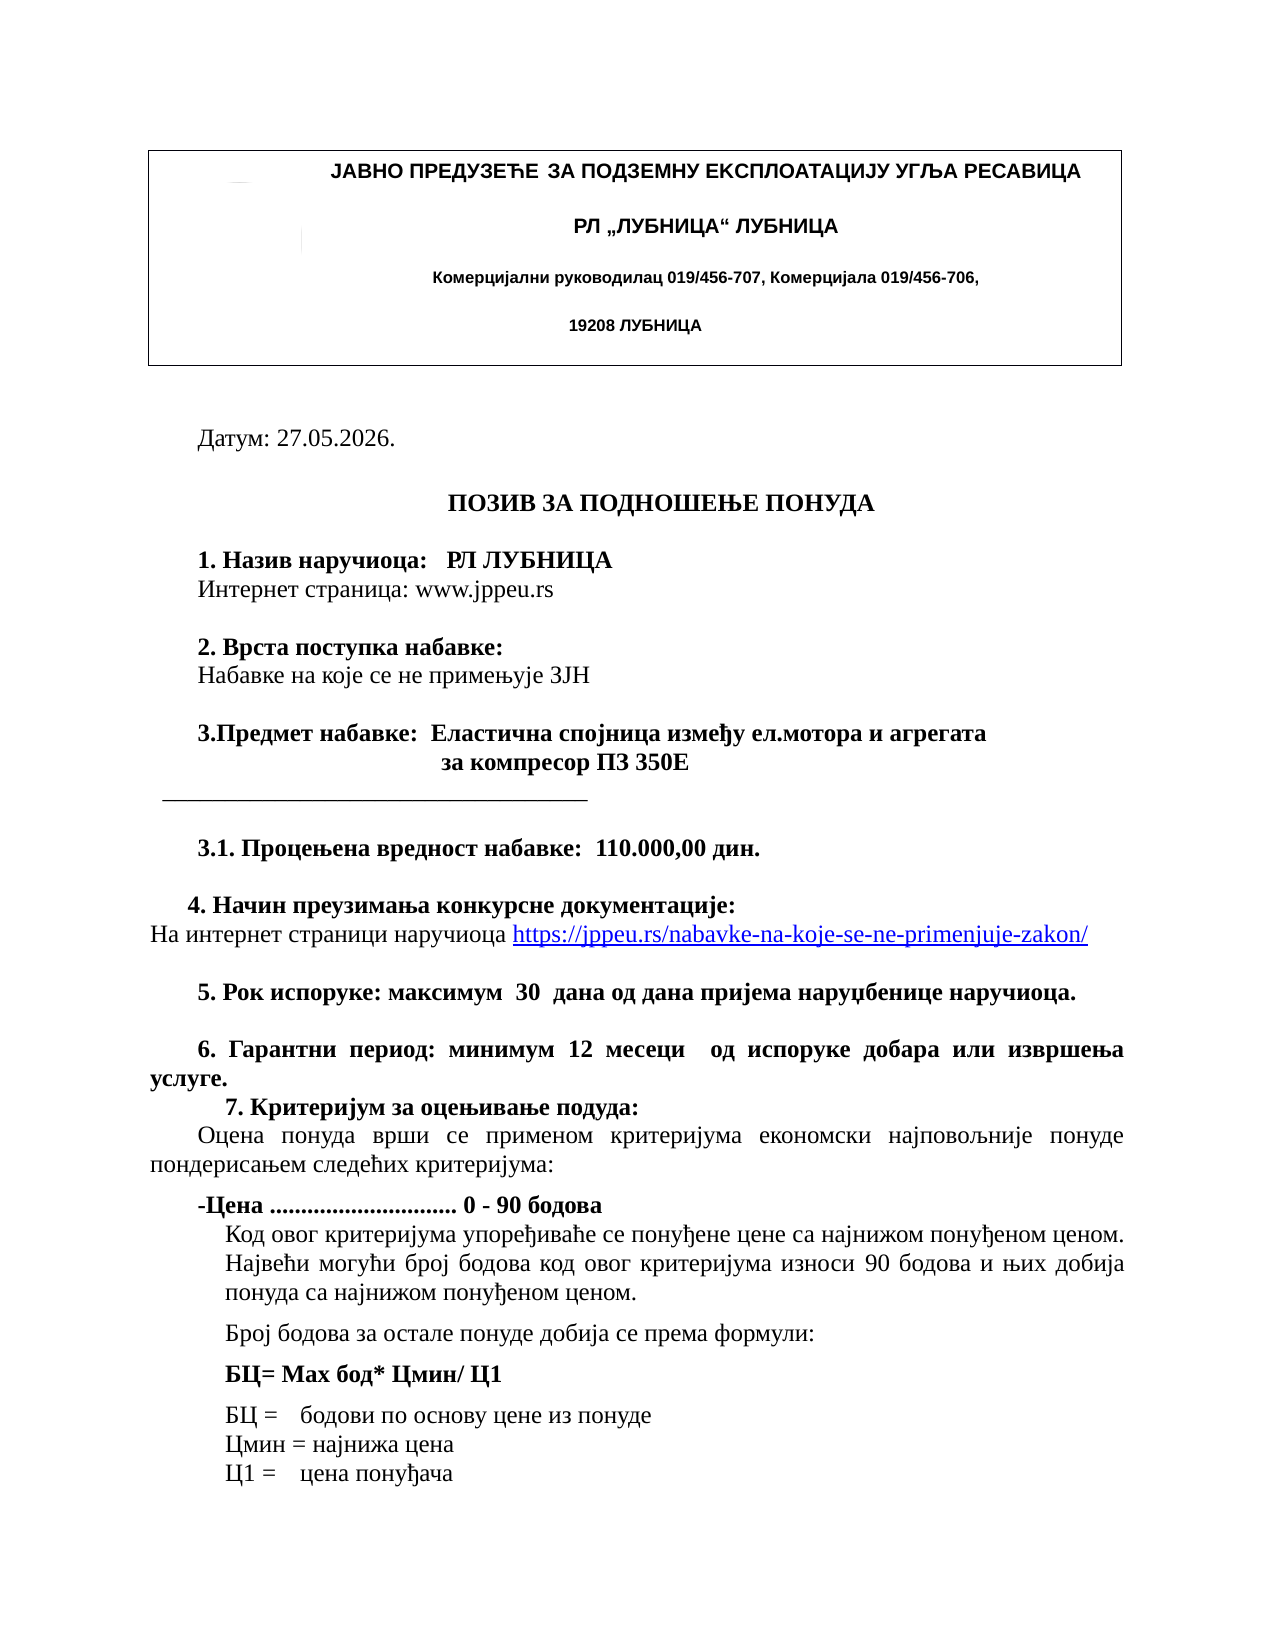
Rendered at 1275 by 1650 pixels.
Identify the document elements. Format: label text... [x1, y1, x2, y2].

text __________________________________ [150, 776, 1125, 804]
text за компресор ПЗ 350Е [150, 747, 1125, 776]
text БЦ = бодови по основу цене из понуде [225, 1401, 1125, 1429]
text БЦ= Маx бод* Цмин/ Ц1 [225, 1359, 1125, 1388]
text 5. Рок испоруке: максимум 30 дана од дана пријема наруџбенице наручиоца. [150, 977, 1125, 1006]
text 2. Врста поступка набавке: [150, 632, 1125, 661]
text Ц1 = цена понуђача [225, 1458, 1125, 1487]
text 6. Гарантни период: минимум 12 месеци од испоруке добара или извршења услуге. [150, 1034, 1125, 1092]
text 1. Назив наручиоца: РЛ ЛУБНИЦА [150, 546, 1125, 574]
text Број бодова за остале понуде добија се према формули: [225, 1318, 1125, 1347]
table_header ЈАВНО ПРЕДУЗЕЋЕ ЗА ПОДЗЕМНУ EKСПЛОАТАЦИЈУ УГЉА РЕСАВИЦА РЛ „ЛУБНИЦА“ ЛУБНИЦА Комерцијални руководилац 019/456-707, Комерцијала 019/456-706, 19208 ЛУБНИЦА [149, 151, 1121, 365]
text Интернет страница: www.jppeu.rs [150, 574, 1125, 603]
text ПОЗИВ ЗА ПОДНОШЕЊЕ ПОНУДА [150, 488, 1125, 517]
text 7. Критеријум за оцењивање подуда: [150, 1092, 1125, 1121]
text 3.Предмет набавке: Еластична спојница између ел.мотора и агрегата [150, 718, 1125, 747]
text Код овог критеријума упоређиваће се понуђене цене са најнижом понуђеном ценом. Највећи могући број бодова код овог критеријума износи 90 бодова и њих добија понуда са најнижом понуђеном ценом. [225, 1219, 1125, 1306]
text 3.1. Процењена вредност набавке: 110.000,00 дин. [150, 833, 1125, 862]
text Цмин = најнижа цена [225, 1429, 1125, 1458]
text Оцена понуда врши се применом критеријума економски најповољније понуде пондерисањем следећих критеријума: [150, 1121, 1125, 1178]
text На интернет страници наручиоца https://jppeu.rs/nabavke-na-koje-se-ne-primenjuje-zakon/ [150, 919, 1125, 948]
text 4. Начин преузимања конкурсне документације: [150, 891, 1125, 919]
text -Цена .............................. 0 - 90 бодова [150, 1191, 1125, 1219]
text Датум: 27.05.2026. [150, 423, 1125, 452]
text Набавке на које се не примењује ЗЈН [150, 661, 1125, 689]
